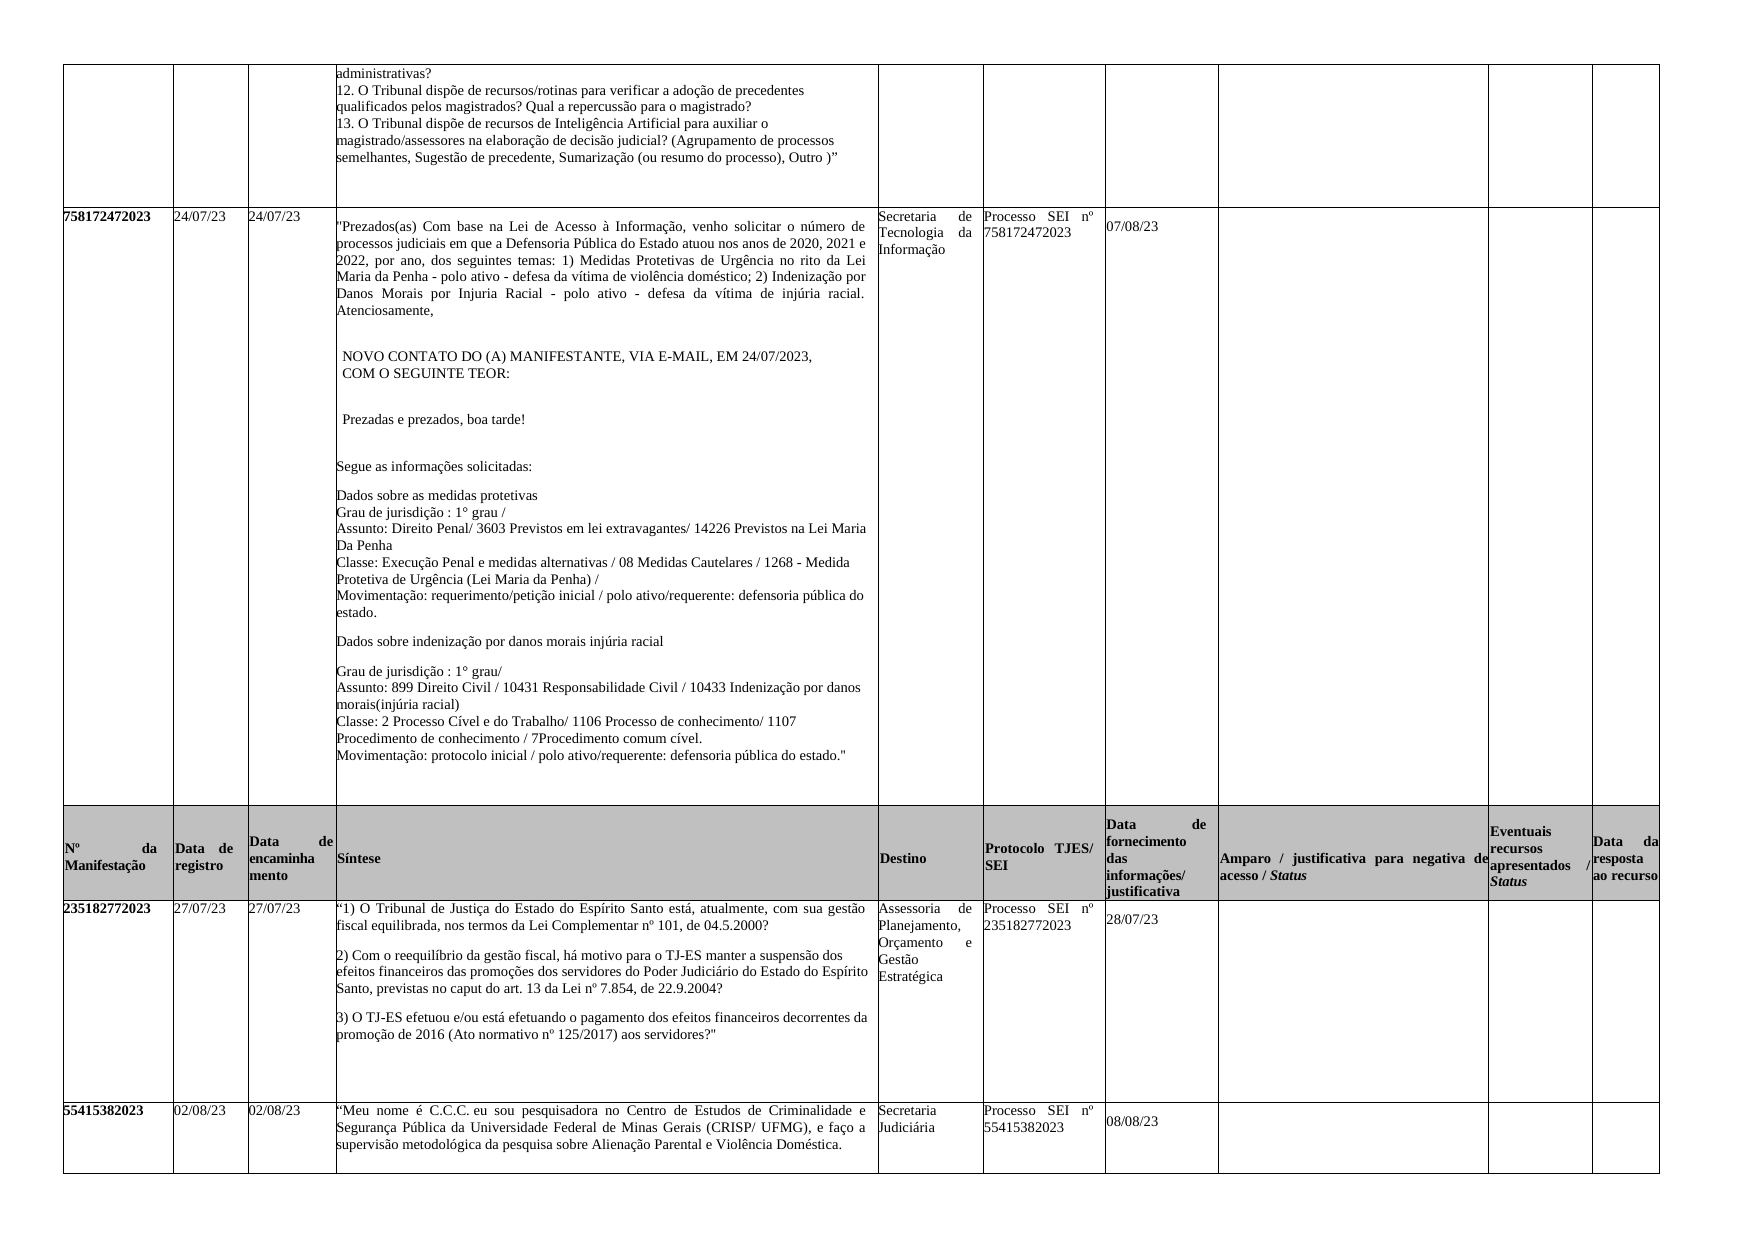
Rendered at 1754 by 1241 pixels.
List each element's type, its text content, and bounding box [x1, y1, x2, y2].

table_cell administrativas? 12. O Tribunal dispõe de recursos/rotinas para verificar a adoção de precedentes qualificados pelos magistrados? Qual a repercussão para o magistrado? 13. O Tribunal dispõe de recursos de Inteligência Artificial para auxiliar o magistrado/assessores na elaboração de decisão judicial? (Agrupamento de processos semelhantes, Sugestão de precedente, Sumarização (ou resumo do processo), Outro )” [337, 65, 878, 207]
table_cell [1593, 208, 1659, 805]
table_cell [1489, 208, 1592, 805]
table_cell [1219, 1103, 1488, 1173]
table_cell [1593, 901, 1659, 1101]
table_cell 758172472023 [64, 208, 173, 805]
table_cell [249, 65, 336, 207]
table_cell 27/07/23 [249, 901, 336, 1101]
table_cell 28/07/23 [1106, 901, 1218, 1101]
table_cell Data da resposta ao recurso [1593, 806, 1659, 900]
table_cell Processo SEI nº 55415382023 [984, 1103, 1105, 1173]
table_cell [879, 65, 983, 207]
table_cell Nº da Manifestação [64, 806, 173, 900]
table_cell [1219, 208, 1488, 805]
table_cell Destino [879, 806, 983, 900]
table_cell Síntese [337, 806, 878, 900]
table_cell 07/08/23 [1106, 208, 1218, 805]
table_cell 235182772023 [64, 901, 173, 1101]
table_cell Protocolo TJES/ SEI [984, 806, 1105, 900]
table_cell 08/08/23 [1106, 1103, 1218, 1173]
table_cell [984, 65, 1105, 207]
table_cell [1593, 65, 1659, 207]
table_cell [1219, 901, 1488, 1101]
table_cell Data de registro [174, 806, 248, 900]
table_cell [64, 65, 173, 207]
table_cell Eventuais recursos apresentados / Status [1489, 806, 1592, 900]
table_cell [174, 65, 248, 207]
table_cell 24/07/23 [174, 208, 248, 805]
table_cell “Meu nome é C.C.C.​ eu sou pesquisadora no Centro de Estudos de Criminalidade e Segurança Pública da Universidade Federal de Minas Gerais (CRISP/ UFMG), e faço a supervisão metodológica da pesquisa sobre Alienação Parental e Violência Doméstica. [337, 1103, 878, 1173]
table_cell [1106, 65, 1218, 207]
table_cell 27/07/23 [174, 901, 248, 1101]
table_cell [1593, 1103, 1659, 1173]
table_cell 02/08/23 [174, 1103, 248, 1173]
table_cell Data de fornecimento das informações/ justificativa [1106, 806, 1218, 900]
table_cell Secretaria de Tecnologia da Informação [879, 208, 983, 805]
table_cell [1219, 65, 1488, 207]
table_cell 02/08/23 [249, 1103, 336, 1173]
table_cell Secretaria Judiciária [879, 1103, 983, 1173]
table_cell Processo SEI nº 758172472023 [984, 208, 1105, 805]
table_cell [1489, 901, 1592, 1101]
table_cell Data de encaminha mento [249, 806, 336, 900]
table_cell Assessoria de Planejamento, Orçamento e Gestão Estratégica [879, 901, 983, 1101]
table_cell Amparo / justificativa para negativa de acesso / Status [1219, 806, 1488, 900]
table_cell 55415382023 [64, 1103, 173, 1173]
table_cell Processo SEI nº 235182772023 [984, 901, 1105, 1101]
table_cell [1489, 1103, 1592, 1173]
table_cell “1) O Tribunal de Justiça do Estado do Espírito Santo está, atualmente, com sua gestão fiscal equilibrada, nos termos da Lei Complementar nº 101, de 04.5.2000? 2) Com o reequilíbrio da gestão fiscal, há motivo para o TJ-ES manter a suspensão dos efeitos financeiros das promoções dos servidores do Poder Judiciário do Estado do Espírito Santo, previstas no caput do art. 13 da Lei nº 7.854, de 22.9.2004? 3) O TJ-ES efetuou e/ou está efetuando o pagamento dos efeitos financeiros decorrentes da promoção de 2016 (Ato normativo nº 125/2017) aos servidores?'' [337, 901, 878, 1101]
table_cell 24/07/23 [249, 208, 336, 805]
table_cell "Prezados(as) Com base na Lei de Acesso à Informação, venho solicitar o número de processos judiciais em que a Defensoria Pública do Estado atuou nos anos de 2020, 2021 e 2022, por ano, dos seguintes temas: 1) Medidas Protetivas de Urgência no rito da Lei Maria da Penha - polo ativo - defesa da vítima de violência doméstico; 2) Indenização por Danos Morais por Injuria Racial - polo ativo - defesa da vítima de injúria racial. Atenciosamente, NOVO CONTATO DO (A) MANIFESTANTE, VIA E-MAIL, EM 24/07/2023, COM O SEGUINTE TEOR: Prezadas e prezados, boa tarde! Segue as informações solicitadas: Dados sobre as medidas protetivas Grau de jurisdição : 1° grau / Assunto: Direito Penal/ 3603 Previstos em lei extravagantes/ 14226 Previstos na Lei Maria Da Penha Classe: Execução Penal e medidas alternativas / 08 Medidas Cautelares / 1268 - Medida Protetiva de Urgência (Lei Maria da Penha) / Movimentação: requerimento/petição inicial / polo ativo/requerente: defensoria pública do estado. Dados sobre indenização por danos morais injúria racial Grau de jurisdição : 1° grau/ Assunto: 899 Direito Civil / 10431 Responsabilidade Civil / 10433 Indenização por danos morais(injúria racial) Classe: 2 Processo Cível e do Trabalho/ 1106 Processo de conhecimento/ 1107 Procedimento de conhecimento / 7Procedimento comum cível. Movimentação: protocolo inicial / polo ativo/requerente: defensoria pública do estado.'' [337, 208, 878, 805]
table_cell [1489, 65, 1592, 207]
